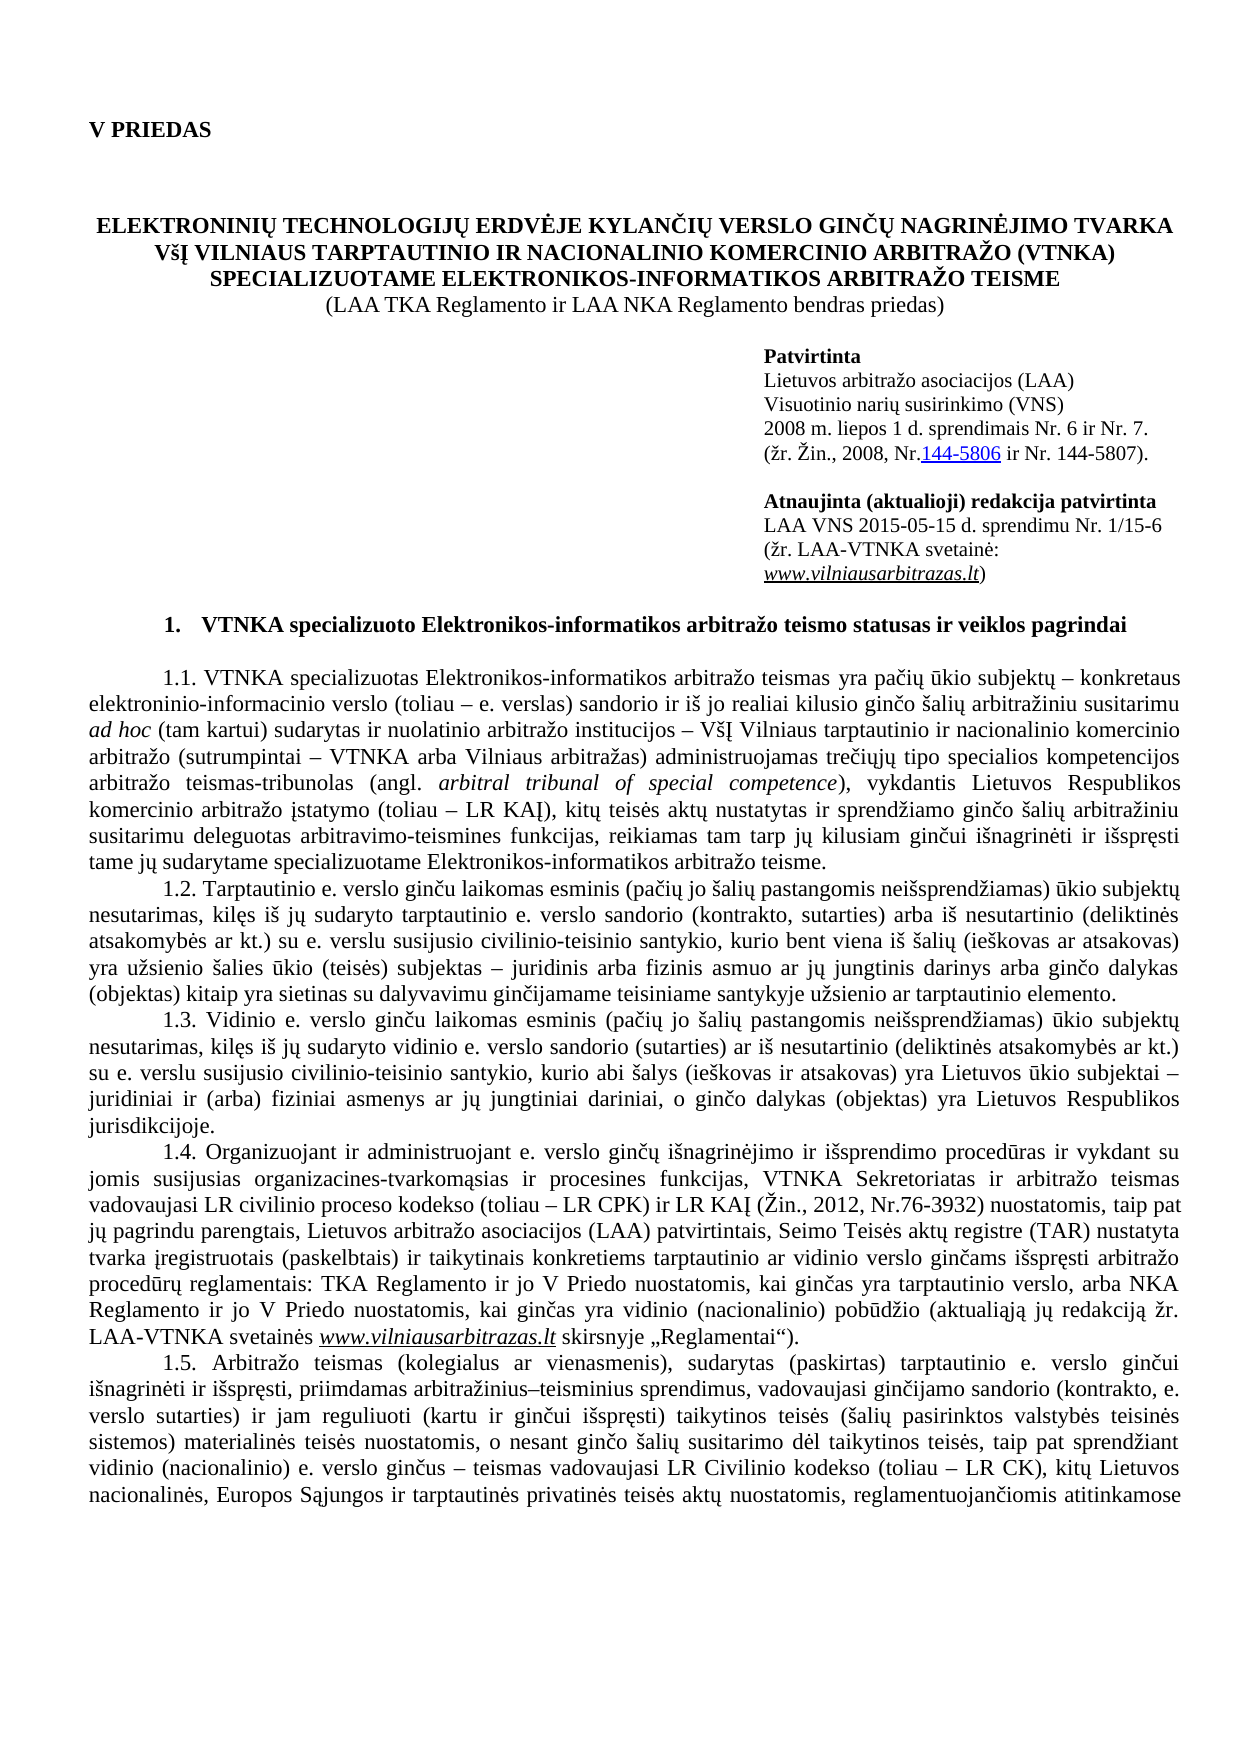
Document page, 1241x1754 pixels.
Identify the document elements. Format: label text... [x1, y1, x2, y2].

text V PRIEDAS [89, 117, 1181, 143]
text 1.3. Vidinio e. verslo ginču laikomas esminis (pačių jo šalių pastangomis neišsprendžiamas) ūkio subjektų nesutarimas, kilęs iš jų sudaryto vidinio e. verslo sandorio (sutarties) ar iš nesutartinio (deliktinės atsakomybės ar kt.) su e. verslu susijusio civilinio-teisinio santykio, kurio abi šalys (ieškovas ir atsakovas) yra Lietuvos ūkio subjektai – juridiniai ir (arba) fiziniai asmenys ar jų jungtiniai dariniai, o ginčo dalykas (objektas) yra Lietuvos Respublikos jurisdikcijoje. [89, 1006, 1181, 1138]
text Patvirtinta [689, 344, 1181, 368]
text 2008 m. liepos 1 d. sprendimais Nr. 6 ir Nr. 7. [689, 416, 1181, 440]
text 1.1. VTNKA specializuotas Elektronikos-informatikos arbitražo teismas yra pačių ūkio subjektų – konkretaus elektroninio-informacinio verslo (toliau – e. verslas) sandorio ir iš jo realiai kilusio ginčo šalių arbitražiniu susitarimu ad hoc (tam kartui) sudarytas ir nuolatinio arbitražo institucijos – VšĮ Vilniaus tarptautinio ir nacionalinio komercinio arbitražo (sutrumpintai – VTNKA arba Vilniaus arbitražas) administruojamas trečiųjų tipo specialios kompetencijos arbitražo teismas-tribunolas (angl. arbitral tribunal of special competence), vykdantis Lietuvos Respublikos komercinio arbitražo įstatymo (toliau – LR KAĮ), kitų teisės aktų nustatytas ir sprendžiamo ginčo šalių arbitražiniu susitarimu deleguotas arbitravimo-teismines funkcijas, reikiamas tam tarp jų kilusiam ginčui išnagrinėti ir išspręsti tame jų sudarytame specializuotame Elektronikos-informatikos arbitražo teisme. [89, 664, 1181, 875]
text ELEKTRONINIŲ TECHNOLOGIJŲ ERDVĖJE KYLANČIŲ VERSLO GINČŲ NAGRINĖJIMO TVARKA VšĮ VILNIAUS TARPTAUTINIO IR NACIONALINIO KOMERCINIO ARBITRAŽO (VTNKA) SPECIALIZUOTAME ELEKTRONIKOS-INFORMATIKOS ARBITRAŽO TEISME [89, 212, 1181, 291]
text 1.5. Arbitražo teismas (kolegialus ar vienasmenis), sudarytas (paskirtas) tarptautinio e. verslo ginčui išnagrinėti ir išspręsti, priimdamas arbitražinius–teisminius sprendimus, vadovaujasi ginčijamo sandorio (kontrakto, e. verslo sutarties) ir jam reguliuoti (kartu ir ginčui išspręsti) taikytinos teisės (šalių pasirinktos valstybės teisinės sistemos) materialinės teisės nuostatomis, o nesant ginčo šalių susitarimo dėl taikytinos teisės, taip pat sprendžiant vidinio (nacionalinio) e. verslo ginčus – teismas vadovaujasi LR Civilinio kodekso (toliau – LR CK), kitų Lietuvos nacionalinės, Europos Sąjungos ir tarptautinės privatinės teisės aktų nuostatomis, reglamentuojančiomis atitinkamose [89, 1349, 1181, 1507]
text 1. VTNKA specializuoto Elektronikos-informatikos arbitražo teismo statusas ir veiklos pagrindai [164, 611, 1181, 637]
text 1.2. Tarptautinio e. verslo ginču laikomas esminis (pačių jo šalių pastangomis neišsprendžiamas) ūkio subjektų nesutarimas, kilęs iš jų sudaryto tarptautinio e. verslo sandorio (kontrakto, sutarties) arba iš nesutartinio (deliktinės atsakomybės ar kt.) su e. verslu susijusio civilinio-teisinio santykio, kurio bent viena iš šalių (ieškovas ar atsakovas) yra užsienio šalies ūkio (teisės) subjektas – juridinis arba fizinis asmuo ar jų jungtinis darinys arba ginčo dalykas (objektas) kitaip yra sietinas su dalyvavimu ginčijamame teisiniame santykyje užsienio ar tarptautinio elemento. [89, 875, 1181, 1006]
text (žr. Žin., 2008, Nr.144-5806 ir Nr. 144-5807). [689, 440, 1181, 464]
text Visuotinio narių susirinkimo (VNS) [689, 392, 1181, 416]
text LAA VNS 2015-05-15 d. sprendimu Nr. 1/15-6 [689, 513, 1181, 537]
text 1.4. Organizuojant ir administruojant e. verslo ginčų išnagrinėjimo ir išsprendimo procedūras ir vykdant su jomis susijusias organizacines-tvarkomąsias ir procesines funkcijas, VTNKA Sekretoriatas ir arbitražo teismas vadovaujasi LR civilinio proceso kodekso (toliau – LR CPK) ir LR KAĮ (Žin., 2012, Nr.76-3932) nuostatomis, taip pat jų pagrindu parengtais, Lietuvos arbitražo asociacijos (LAA) patvirtintais, Seimo Teisės aktų registre (TAR) nustatyta tvarka įregistruotais (paskelbtais) ir taikytinais konkretiems tarptautinio ar vidinio verslo ginčams išspręsti arbitražo procedūrų reglamentais: TKA Reglamento ir jo V Priedo nuostatomis, kai ginčas yra tarptautinio verslo, arba NKA Reglamento ir jo V Priedo nuostatomis, kai ginčas yra vidinio (nacionalinio) pobūdžio (aktualiąją jų redakciją žr. LAA-VTNKA svetainės www.vilniausarbitrazas.lt skirsnyje „Reglamentai“). [89, 1138, 1181, 1349]
text (LAA TKA Reglamento ir LAA NKA Reglamento bendras priedas) [89, 291, 1181, 318]
text (žr. LAA-VTNKA svetainė: www.vilniausarbitrazas.lt) [764, 537, 1181, 585]
text Atnaujinta (aktualioji) redakcija patvirtinta [689, 488, 1181, 513]
text Lietuvos arbitražo asociacijos (LAA) [689, 368, 1181, 392]
